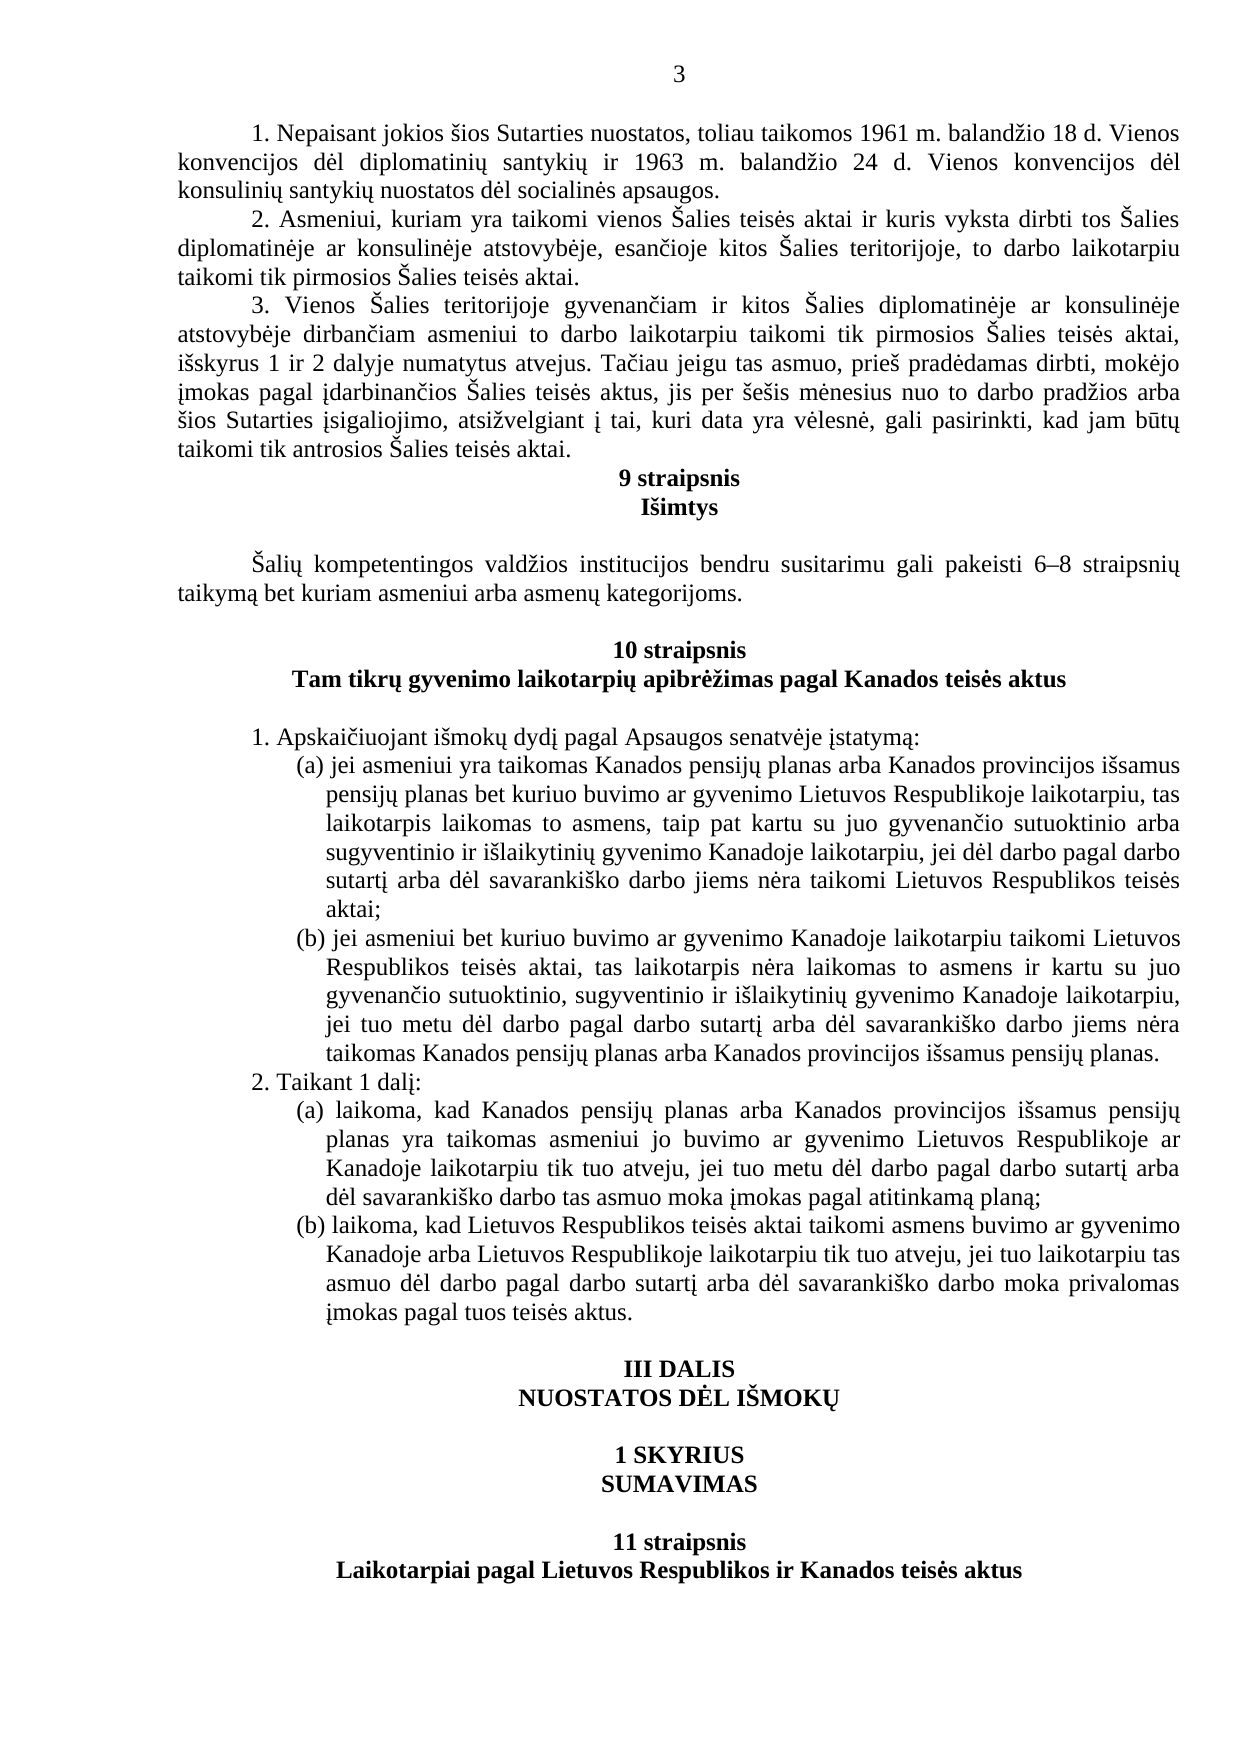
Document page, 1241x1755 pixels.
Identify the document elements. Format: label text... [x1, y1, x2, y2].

text III DALIS [177, 1354, 1181, 1383]
text Laikotarpiai pagal Lietuvos Respublikos ir Kanados teisės aktus [177, 1556, 1181, 1584]
text 9 straipsnis [177, 463, 1181, 492]
text 10 straipsnis [177, 636, 1181, 664]
text (a) jei asmeniui yra taikomas Kanados pensijų planas arba Kanados provincijos išsamus pensijų planas bet kuriuo buvimo ar gyvenimo Lietuvos Respublikoje laikotarpiu, tas laikotarpis laikomas to asmens, taip pat kartu su juo gyvenančio sutuoktinio arba sugyventinio ir išlaikytinių gyvenimo Kanadoje laikotarpiu, jei dėl darbo pagal darbo sutartį arba dėl savarankiško darbo jiems nėra taikomi Lietuvos Respublikos teisės aktai; [296, 751, 1181, 923]
text 2. Taikant 1 dalį: [177, 1067, 1181, 1096]
text NUOSTATOS DĖL IŠMOKŲ [177, 1383, 1181, 1412]
text Šalių kompetentingos valdžios institucijos bendru susitarimu gali pakeisti 6–8 straipsnių taikymą bet kuriam asmeniui arba asmenų kategorijoms. [177, 549, 1181, 607]
text (a) laikoma, kad Kanados pensijų planas arba Kanados provincijos išsamus pensijų planas yra taikomas asmeniui jo buvimo ar gyvenimo Lietuvos Respublikoje ar Kanadoje laikotarpiu tik tuo atveju, jei tuo metu dėl darbo pagal darbo sutartį arba dėl savarankiško darbo tas asmuo moka įmokas pagal atitinkamą planą; [296, 1096, 1181, 1211]
text 2. Asmeniui, kuriam yra taikomi vienos Šalies teisės aktai ir kuris vyksta dirbti tos Šalies diplomatinėje ar konsulinėje atstovybėje, esančioje kitos Šalies teritorijoje, to darbo laikotarpiu taikomi tik pirmosios Šalies teisės aktai. [177, 204, 1181, 291]
text 1. Nepaisant jokios šios Sutarties nuostatos, toliau taikomos 1961 m. balandžio 18 d. Vienos konvencijos dėl diplomatinių santykių ir 1963 m. balandžio 24 d. Vienos konvencijos dėl konsulinių santykių nuostatos dėl socialinės apsaugos. [177, 118, 1181, 204]
text (b) jei asmeniui bet kuriuo buvimo ar gyvenimo Kanadoje laikotarpiu taikomi Lietuvos Respublikos teisės aktai, tas laikotarpis nėra laikomas to asmens ir kartu su juo gyvenančio sutuoktinio, sugyventinio ir išlaikytinių gyvenimo Kanadoje laikotarpiu, jei tuo metu dėl darbo pagal darbo sutartį arba dėl savarankiško darbo jiems nėra taikomas Kanados pensijų planas arba Kanados provincijos išsamus pensijų planas. [296, 923, 1181, 1067]
text Tam tikrų gyvenimo laikotarpių apibrėžimas pagal Kanados teisės aktus [177, 664, 1181, 693]
text 1 SKYRIUS [177, 1441, 1181, 1469]
text 1. Apskaičiuojant išmokų dydį pagal Apsaugos senatvėje įstatymą: [177, 722, 1181, 751]
text Išimtys [177, 492, 1181, 521]
text SUMAVIMAS [177, 1469, 1181, 1498]
text 3. Vienos Šalies teritorijoje gyvenančiam ir kitos Šalies diplomatinėje ar konsulinėje atstovybėje dirbančiam asmeniui to darbo laikotarpiu taikomi tik pirmosios Šalies teisės aktai, išskyrus 1 ir 2 dalyje numatytus atvejus. Tačiau jeigu tas asmuo, prieš pradėdamas dirbti, mokėjo įmokas pagal įdarbinančios Šalies teisės aktus, jis per šešis mėnesius nuo to darbo pradžios arba šios Sutarties įsigaliojimo, atsižvelgiant į tai, kuri data yra vėlesnė, gali pasirinkti, kad jam būtų taikomi tik antrosios Šalies teisės aktai. [177, 291, 1181, 463]
text (b) laikoma, kad Lietuvos Respublikos teisės aktai taikomi asmens buvimo ar gyvenimo Kanadoje arba Lietuvos Respublikoje laikotarpiu tik tuo atveju, jei tuo laikotarpiu tas asmuo dėl darbo pagal darbo sutartį arba dėl savarankiško darbo moka privalomas įmokas pagal tuos teisės aktus. [296, 1211, 1181, 1326]
text 11 straipsnis [177, 1527, 1181, 1556]
